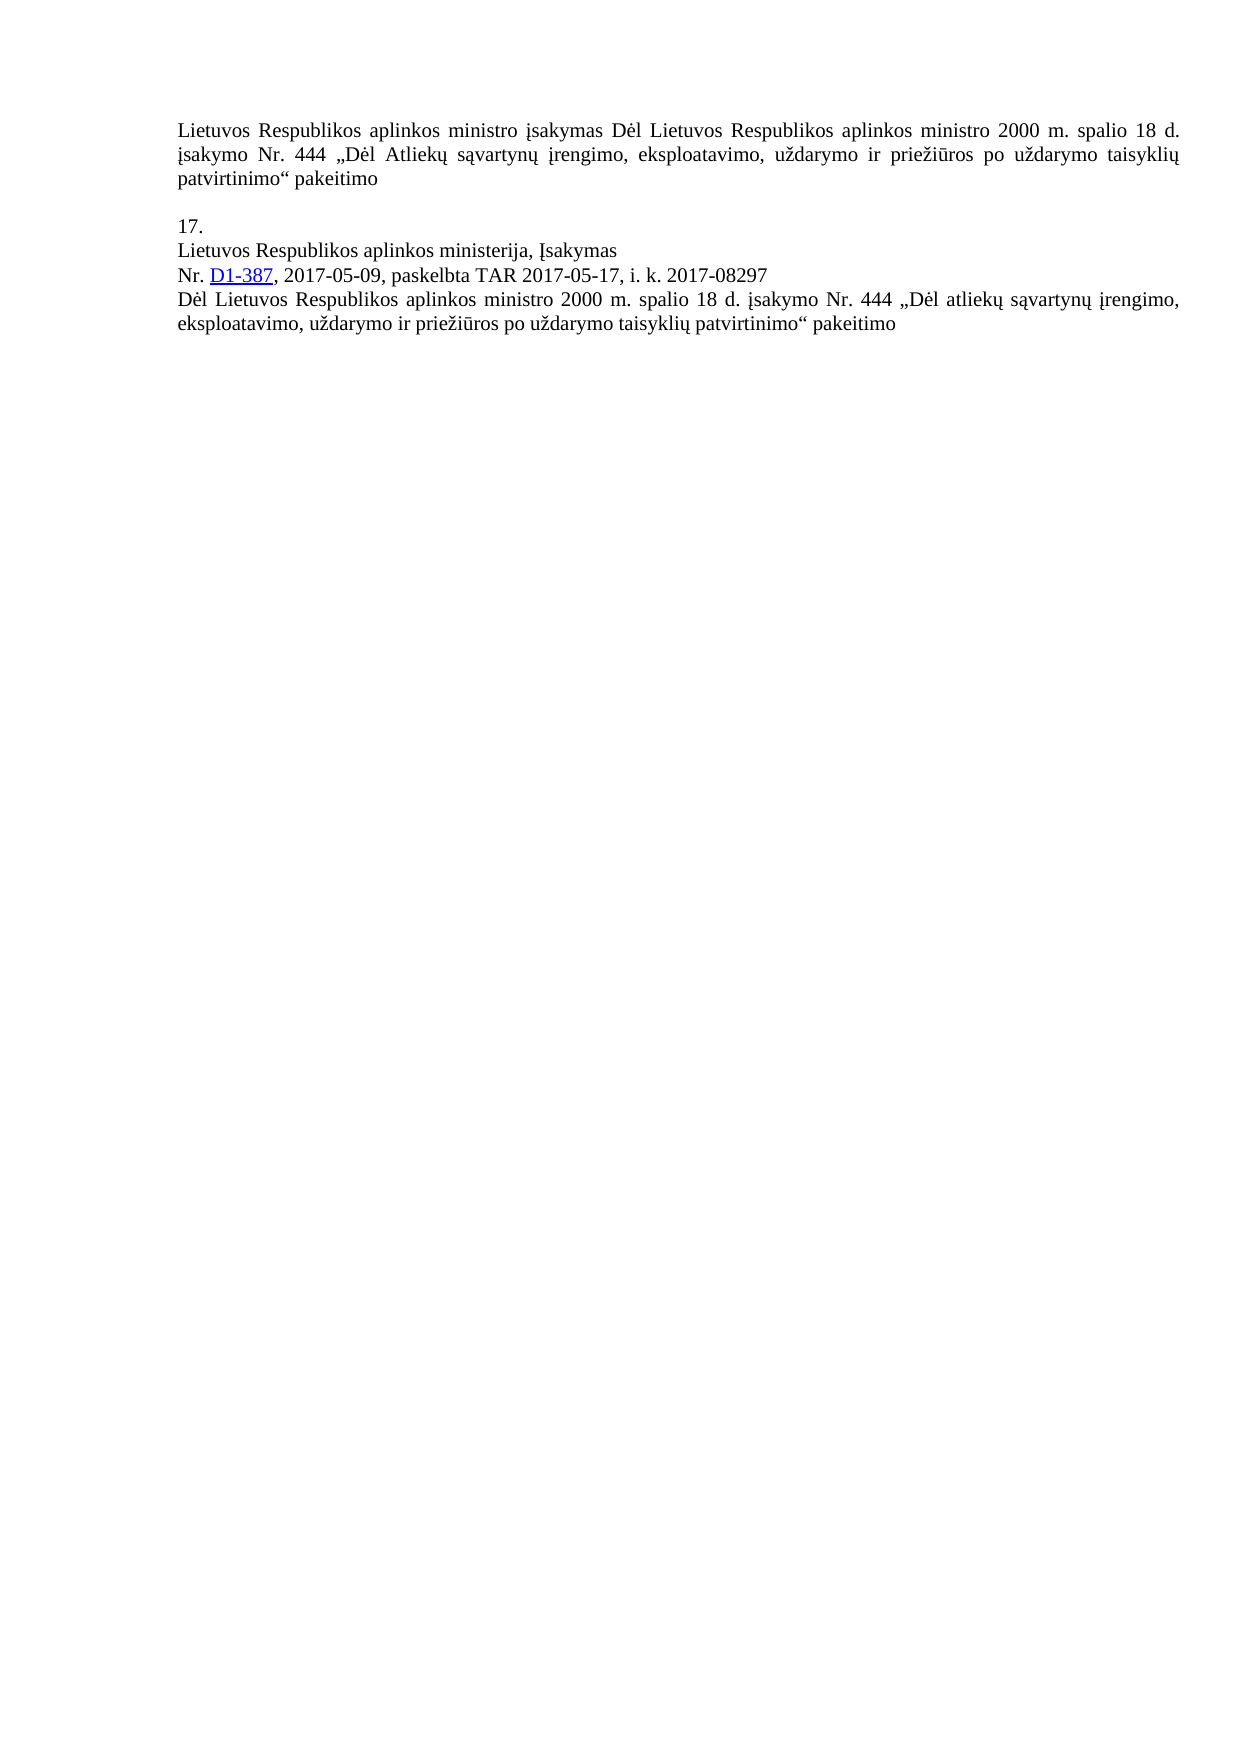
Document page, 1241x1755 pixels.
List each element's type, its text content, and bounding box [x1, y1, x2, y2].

text Lietuvos Respublikos aplinkos ministro įsakymas Dėl Lietuvos Respublikos aplinkos ministro 2000 m. spalio 18 d. įsakymo Nr. 444 „Dėl Atliekų sąvartynų įrengimo, eksploatavimo, uždarymo ir priežiūros po uždarymo taisyklių patvirtinimo“ pakeitimo [177, 118, 1181, 190]
text Nr. D1-387, 2017-05-09, paskelbta TAR 2017-05-17, i. k. 2017-08297 [177, 262, 1181, 287]
text Lietuvos Respublikos aplinkos ministerija, Įsakymas [177, 238, 1181, 262]
text 17. [177, 214, 1181, 238]
text Dėl Lietuvos Respublikos aplinkos ministro 2000 m. spalio 18 d. įsakymo Nr. 444 „Dėl atliekų sąvartynų įrengimo, eksploatavimo, uždarymo ir priežiūros po uždarymo taisyklių patvirtinimo“ pakeitimo [177, 287, 1181, 335]
